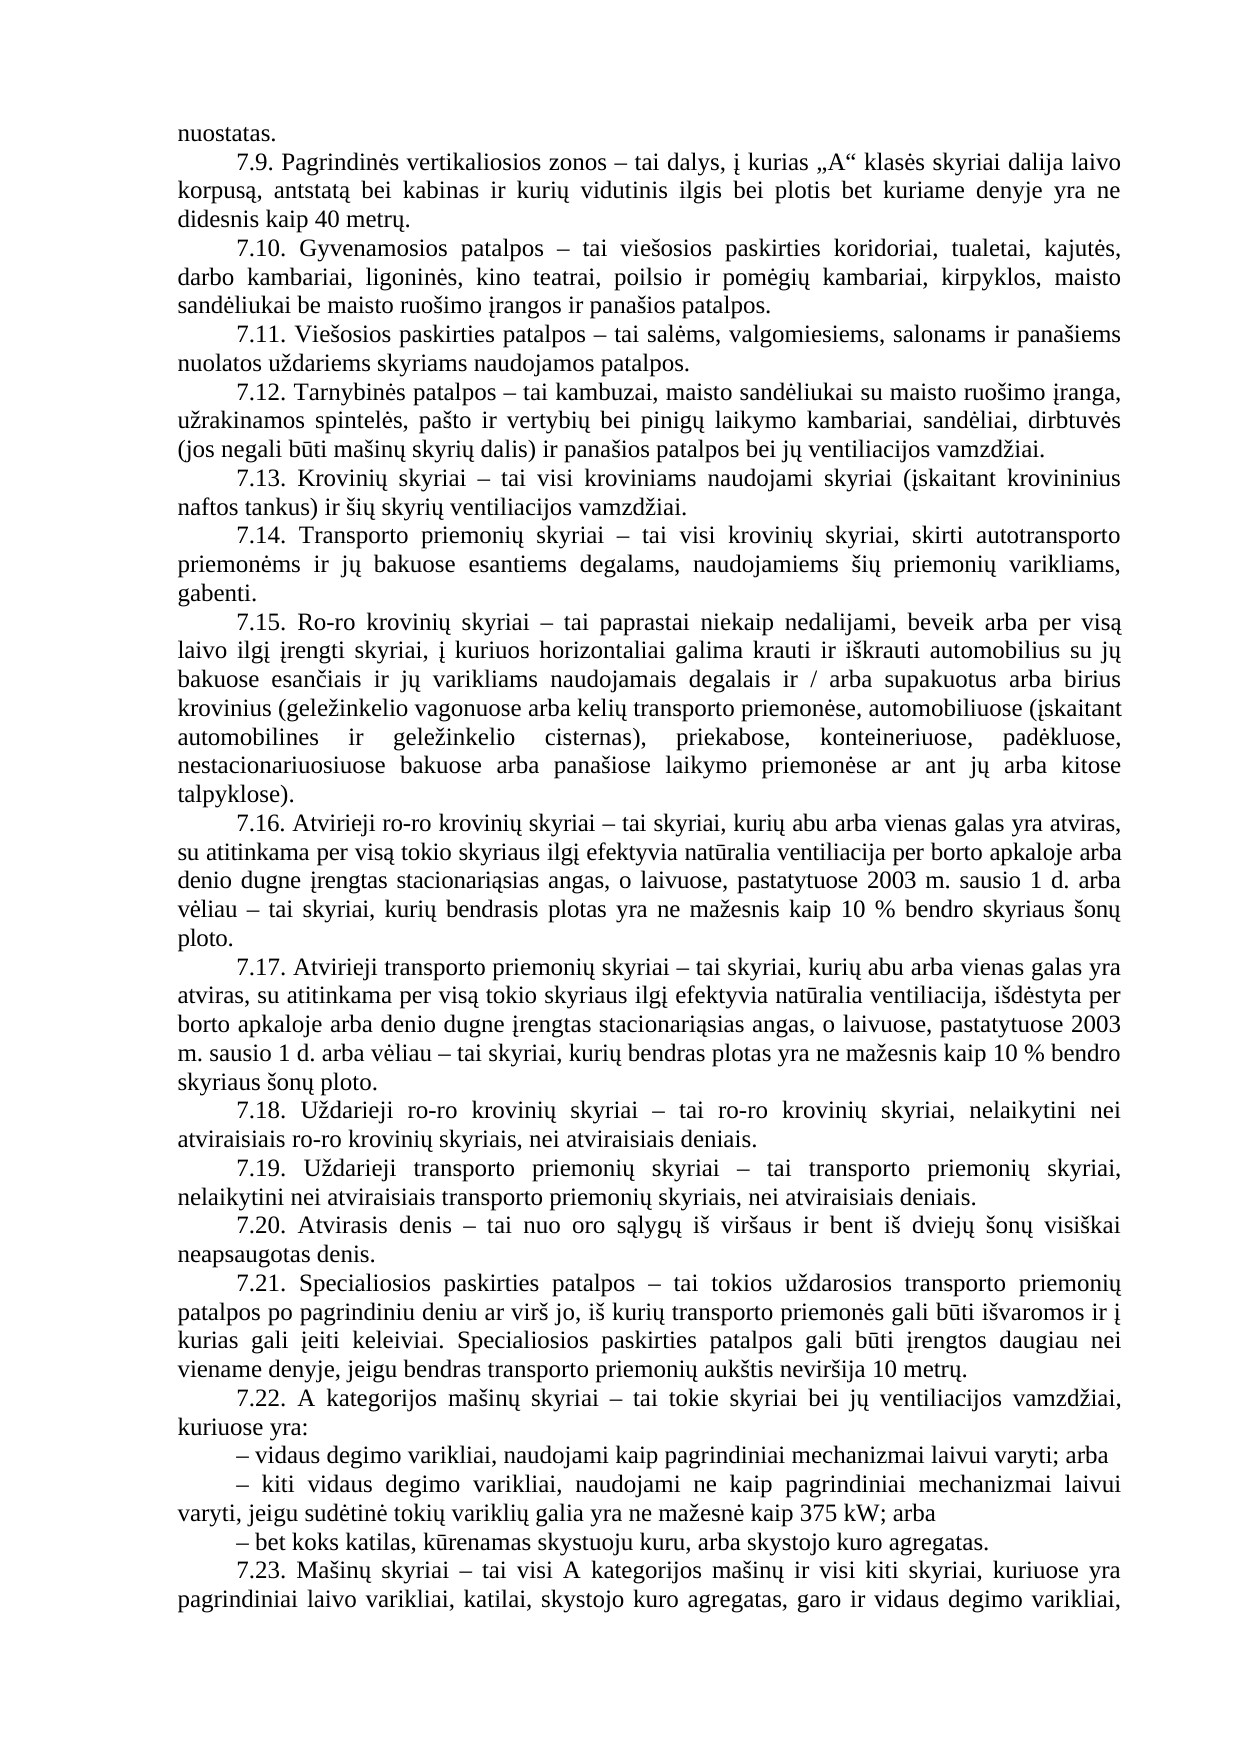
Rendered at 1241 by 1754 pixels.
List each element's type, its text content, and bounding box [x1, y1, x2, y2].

text 7.12. Tarnybinės patalpos – tai kambuzai, maisto sandėliukai su maisto ruošimo įranga, užrakinamos spintelės, pašto ir vertybių bei pinigų laikymo kambariai, sandėliai, dirbtuvės (jos negali būti mašinų skyrių dalis) ir panašios patalpos bei jų ventiliacijos vamzdžiai. [177, 377, 1122, 463]
text 7.20. Atvirasis denis – tai nuo oro sąlygų iš viršaus ir bent iš dviejų šonų visiškai neapsaugotas denis. [177, 1211, 1122, 1268]
text – kiti vidaus degimo varikliai, naudojami ne kaip pagrindiniai mechanizmai laivui varyti, jeigu sudėtinė tokių variklių galia yra ne mažesnė kaip 375 kW; arba [177, 1469, 1122, 1527]
text 7.9. Pagrindinės vertikaliosios zonos – tai dalys, į kurias „A“ klasės skyriai dalija laivo korpusą, antstatą bei kabinas ir kurių vidutinis ilgis bei plotis bet kuriame denyje yra ne didesnis kaip 40 metrų. [177, 147, 1122, 233]
text – bet koks katilas, kūrenamas skystuoju kuru, arba skystojo kuro agregatas. [177, 1527, 1122, 1556]
text 7.17. Atvirieji transporto priemonių skyriai – tai skyriai, kurių abu arba vienas galas yra atviras, su atitinkama per visą tokio skyriaus ilgį efektyvia natūralia ventiliacija, išdėstyta per borto apkaloje arba denio dugne įrengtas stacionariąsias angas, o laivuose, pastatytuose 2003 m. sausio 1 d. arba vėliau – tai skyriai, kurių bendras plotas yra ne mažesnis kaip 10 % bendro skyriaus šonų ploto. [177, 952, 1122, 1096]
text 7.16. Atvirieji ro-ro krovinių skyriai – tai skyriai, kurių abu arba vienas galas yra atviras, su atitinkama per visą tokio skyriaus ilgį efektyvia natūralia ventiliacija per borto apkaloje arba denio dugne įrengtas stacionariąsias angas, o laivuose, pastatytuose 2003 m. sausio 1 d. arba vėliau – tai skyriai, kurių bendrasis plotas yra ne mažesnis kaip 10 % bendro skyriaus šonų ploto. [177, 808, 1122, 952]
text 7.22. A kategorijos mašinų skyriai – tai tokie skyriai bei jų ventiliacijos vamzdžiai, kuriuose yra: [177, 1383, 1122, 1441]
text 7.13. Krovinių skyriai – tai visi kroviniams naudojami skyriai (įskaitant krovininius naftos tankus) ir šių skyrių ventiliacijos vamzdžiai. [177, 463, 1122, 521]
text 7.15. Ro-ro krovinių skyriai – tai paprastai niekaip nedalijami, beveik arba per visą laivo ilgį įrengti skyriai, į kuriuos horizontaliai galima krauti ir iškrauti automobilius su jų bakuose esančiais ir jų varikliams naudojamais degalais ir / arba supakuotus arba birius krovinius (geležinkelio vagonuose arba kelių transporto priemonėse, automobiliuose (įskaitant automobilines ir geležinkelio cisternas), priekabose, konteineriuose, padėkluose, nestacionariuosiuose bakuose arba panašiose laikymo priemonėse ar ant jų arba kitose talpyklose). [177, 607, 1122, 808]
text 7.23. Mašinų skyriai – tai visi A kategorijos mašinų ir visi kiti skyriai, kuriuose yra pagrindiniai laivo varikliai, katilai, skystojo kuro agregatas, garo ir vidaus degimo varikliai, [177, 1556, 1122, 1613]
text 7.21. Specialiosios paskirties patalpos – tai tokios uždarosios transporto priemonių patalpos po pagrindiniu deniu ar virš jo, iš kurių transporto priemonės gali būti išvaromos ir į kurias gali įeiti keleiviai. Specialiosios paskirties patalpos gali būti įrengtos daugiau nei viename denyje, jeigu bendras transporto priemonių aukštis neviršija 10 metrų. [177, 1268, 1122, 1383]
text 7.19. Uždarieji transporto priemonių skyriai – tai transporto priemonių skyriai, nelaikytini nei atviraisiais transporto priemonių skyriais, nei atviraisiais deniais. [177, 1153, 1122, 1211]
text 7.18. Uždarieji ro-ro krovinių skyriai – tai ro-ro krovinių skyriai, nelaikytini nei atviraisiais ro-ro krovinių skyriais, nei atviraisiais deniais. [177, 1096, 1122, 1153]
text nuostatas. [177, 118, 1122, 147]
text 7.14. Transporto priemonių skyriai – tai visi krovinių skyriai, skirti autotransporto priemonėms ir jų bakuose esantiems degalams, naudojamiems šių priemonių varikliams, gabenti. [177, 521, 1122, 607]
text 7.11. Viešosios paskirties patalpos – tai salėms, valgomiesiems, salonams ir panašiems nuolatos uždariems skyriams naudojamos patalpos. [177, 319, 1122, 377]
text 7.10. Gyvenamosios patalpos – tai viešosios paskirties koridoriai, tualetai, kajutės, darbo kambariai, ligoninės, kino teatrai, poilsio ir pomėgių kambariai, kirpyklos, maisto sandėliukai be maisto ruošimo įrangos ir panašios patalpos. [177, 233, 1122, 319]
text – vidaus degimo varikliai, naudojami kaip pagrindiniai mechanizmai laivui varyti; arba [177, 1441, 1122, 1469]
